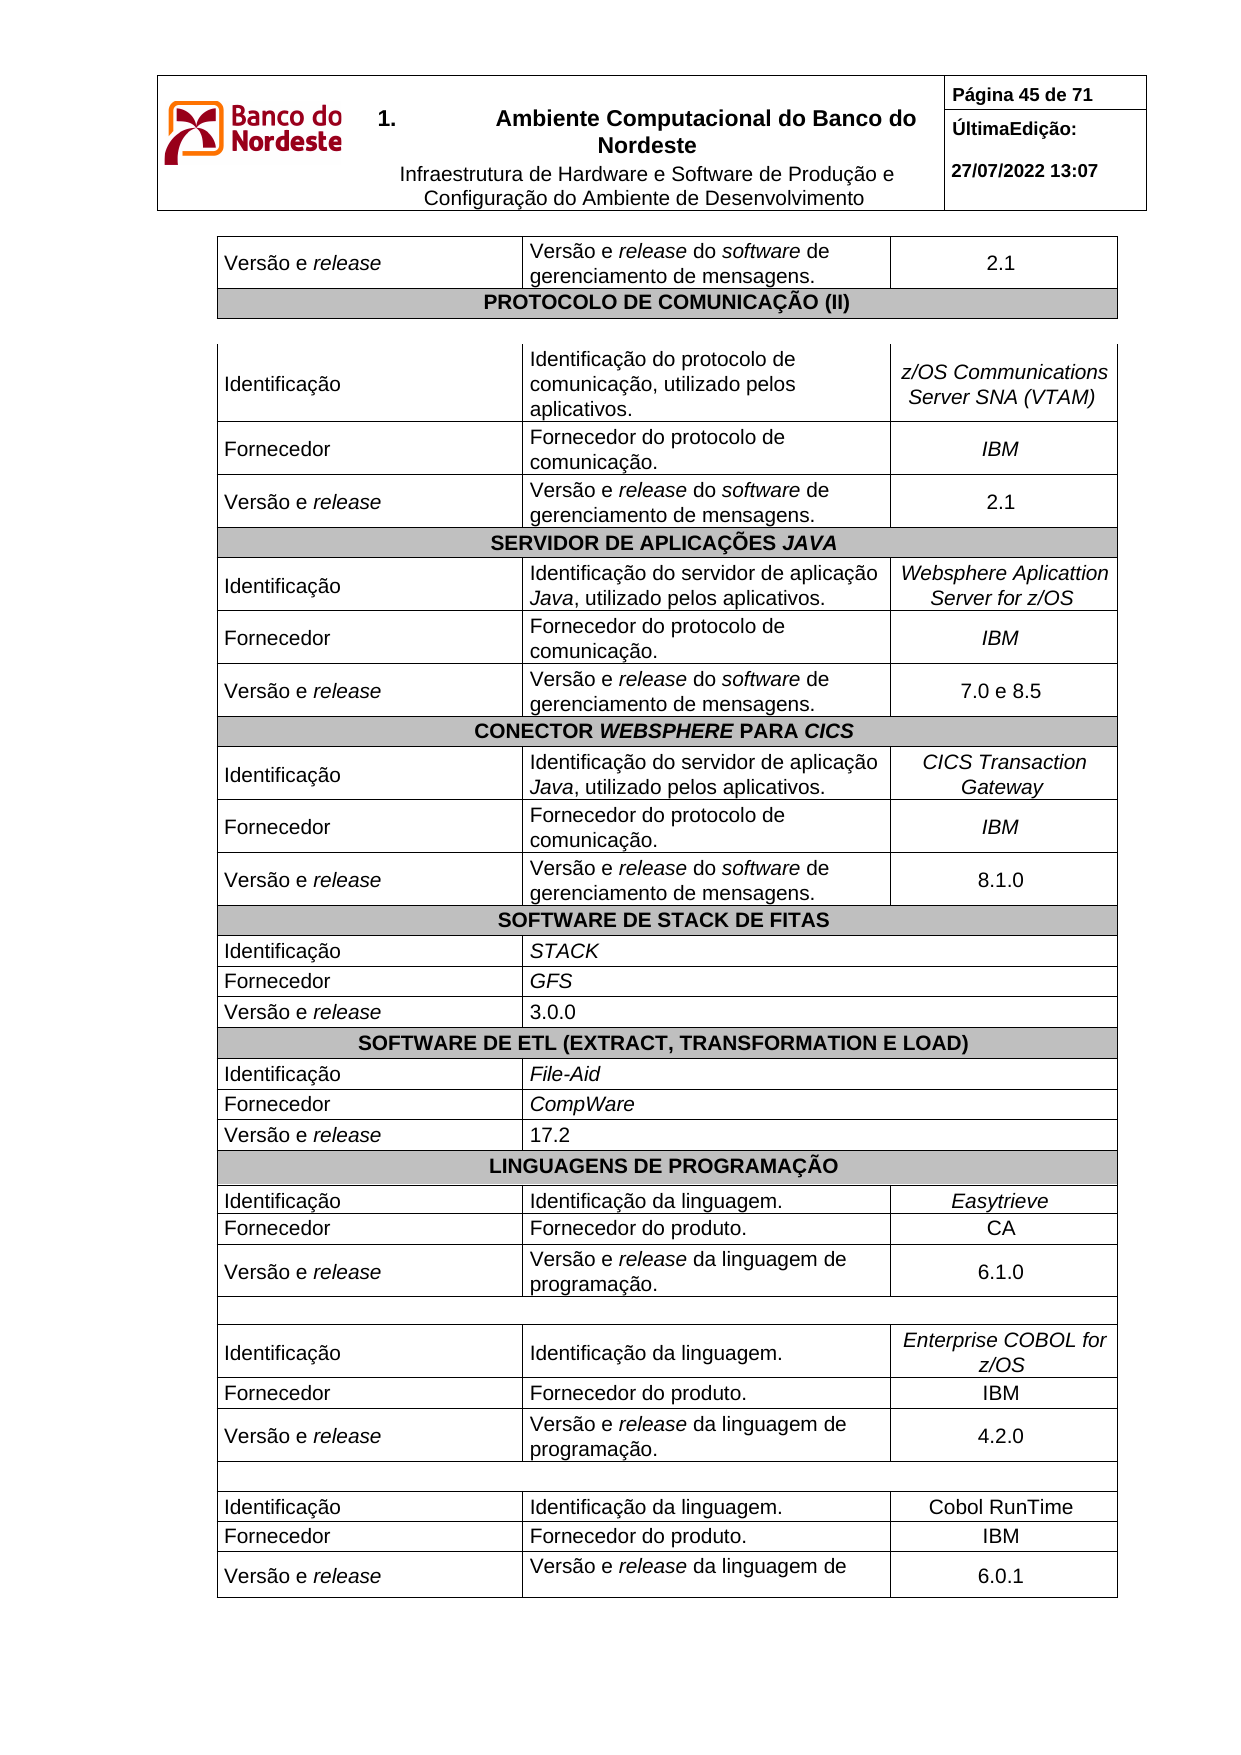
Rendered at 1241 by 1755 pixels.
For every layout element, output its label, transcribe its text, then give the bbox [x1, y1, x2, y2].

table_cell CICS Transaction Gateway [891, 747, 1117, 799]
table_cell Cobol RunTime [891, 1492, 1117, 1521]
table_cell Fornecedor do produto. [523, 1522, 890, 1551]
table_cell Versão e release [218, 1552, 522, 1597]
table_cell Identificação [218, 747, 522, 799]
table_cell CompWare [523, 1090, 1117, 1119]
table_cell Fornecedor [218, 1378, 522, 1408]
table_cell Versão e release [218, 1245, 522, 1296]
table_cell CONECTOR WEBSPHERE PARA CICS [218, 717, 1117, 746]
table_cell 7.0 e 8.5 [891, 664, 1117, 716]
table_cell [218, 1297, 1117, 1324]
table_cell Fornecedor [218, 967, 522, 996]
table_cell PROTOCOLO DE COMUNICAÇÃO (II) [428, 289, 1117, 318]
table_cell File-Aid [523, 1059, 1117, 1088]
table_cell 17.2 [523, 1120, 1117, 1150]
table_cell Versão e release [218, 1120, 522, 1150]
table_cell Fornecedor do produto. [523, 1214, 890, 1243]
table_cell Versão e release [218, 1409, 522, 1461]
table_cell SERVIDOR DE APLICAÇÕES JAVA [218, 528, 1117, 557]
table_cell Fornecedor [218, 1522, 522, 1551]
table_cell Versão e release do software de gerenciamento de mensagens. [523, 237, 890, 288]
table_cell Versão e release [218, 237, 428, 288]
table_header z/OS Communications Server SNA (VTAM) [891, 344, 1117, 421]
table_cell Versão e release [218, 475, 522, 527]
table_cell Fornecedor do protocolo de comunicação. [523, 422, 890, 474]
table_cell Easytrieve [891, 1186, 1117, 1212]
table_cell Fornecedor [218, 611, 522, 663]
table_cell Versão e release da linguagem de [523, 1552, 890, 1597]
table_cell IBM [891, 800, 1117, 852]
table_cell Identificação [218, 1186, 522, 1212]
table_cell Identificação [218, 1492, 522, 1521]
table_cell Versão e release [218, 997, 522, 1027]
table_cell IBM [891, 611, 1117, 663]
table_cell Fornecedor [218, 1214, 522, 1243]
table_cell Websphere Aplicattion Server for z/OS [891, 558, 1117, 610]
table_cell Versão e release do software de gerenciamento de mensagens. [523, 475, 890, 527]
table_cell Versão e release da linguagem de programação. [523, 1245, 890, 1296]
table_cell Identificação [218, 558, 522, 610]
table_cell Fornecedor do produto. [523, 1378, 890, 1408]
table_cell Enterprise COBOL for z/OS [891, 1325, 1117, 1377]
table_cell 6.0.1 [891, 1552, 1117, 1597]
table_cell [218, 289, 428, 318]
table_header Identificação do protocolo de comunicação, utilizado pelos aplicativos. [523, 344, 890, 421]
table_cell Identificação do servidor de aplicação Java, utilizado pelos aplicativos. [523, 558, 890, 610]
table_cell Fornecedor do protocolo de comunicação. [523, 611, 890, 663]
table_cell Fornecedor [218, 800, 522, 852]
table_cell Fornecedor [218, 1090, 522, 1119]
table_cell 6.1.0 [891, 1245, 1117, 1296]
table_cell Versão e release do software de gerenciamento de mensagens. [523, 664, 890, 716]
table_cell Fornecedor do protocolo de comunicação. [523, 800, 890, 852]
table_cell Identificação da linguagem. [523, 1325, 890, 1377]
table_cell 8.1.0 [891, 853, 1117, 904]
table_cell [218, 1462, 1117, 1491]
table_cell Versão e release da linguagem de programação. [523, 1409, 890, 1461]
table_cell IBM [891, 422, 1117, 474]
table_cell CA [891, 1214, 1117, 1243]
table_cell [428, 237, 522, 288]
table_cell Fornecedor [218, 422, 522, 474]
table_cell 4.2.0 [891, 1409, 1117, 1461]
table_cell IBM [891, 1522, 1117, 1551]
table_cell Versão e release [218, 853, 522, 904]
table_cell 3.0.0 [523, 997, 1117, 1027]
table_cell SOFTWARE DE STACK DE FITAS [218, 906, 1117, 935]
table_cell IBM [891, 1378, 1117, 1408]
table_cell Identificação [218, 1059, 522, 1088]
table_cell SOFTWARE DE ETL (EXTRACT, TRANSFORMATION E LOAD) [218, 1028, 1117, 1058]
table_cell Identificação da linguagem. [523, 1492, 890, 1521]
table_cell 2.1 [891, 237, 1117, 288]
table_cell Identificação da linguagem. [523, 1186, 890, 1212]
table_cell LINGUAGENS DE PROGRAMAÇÃO [218, 1151, 1117, 1184]
table_cell GFS [523, 967, 1117, 996]
table_cell Identificação do servidor de aplicação Java, utilizado pelos aplicativos. [523, 747, 890, 799]
table_cell Versão e release [218, 664, 522, 716]
table_cell Identificação [218, 936, 522, 966]
table_header Identificação [218, 344, 522, 421]
table_cell 2.1 [891, 475, 1117, 527]
table_cell STACK [523, 936, 1117, 966]
table_cell Identificação [218, 1325, 522, 1377]
table_cell Versão e release do software de gerenciamento de mensagens. [523, 853, 890, 904]
